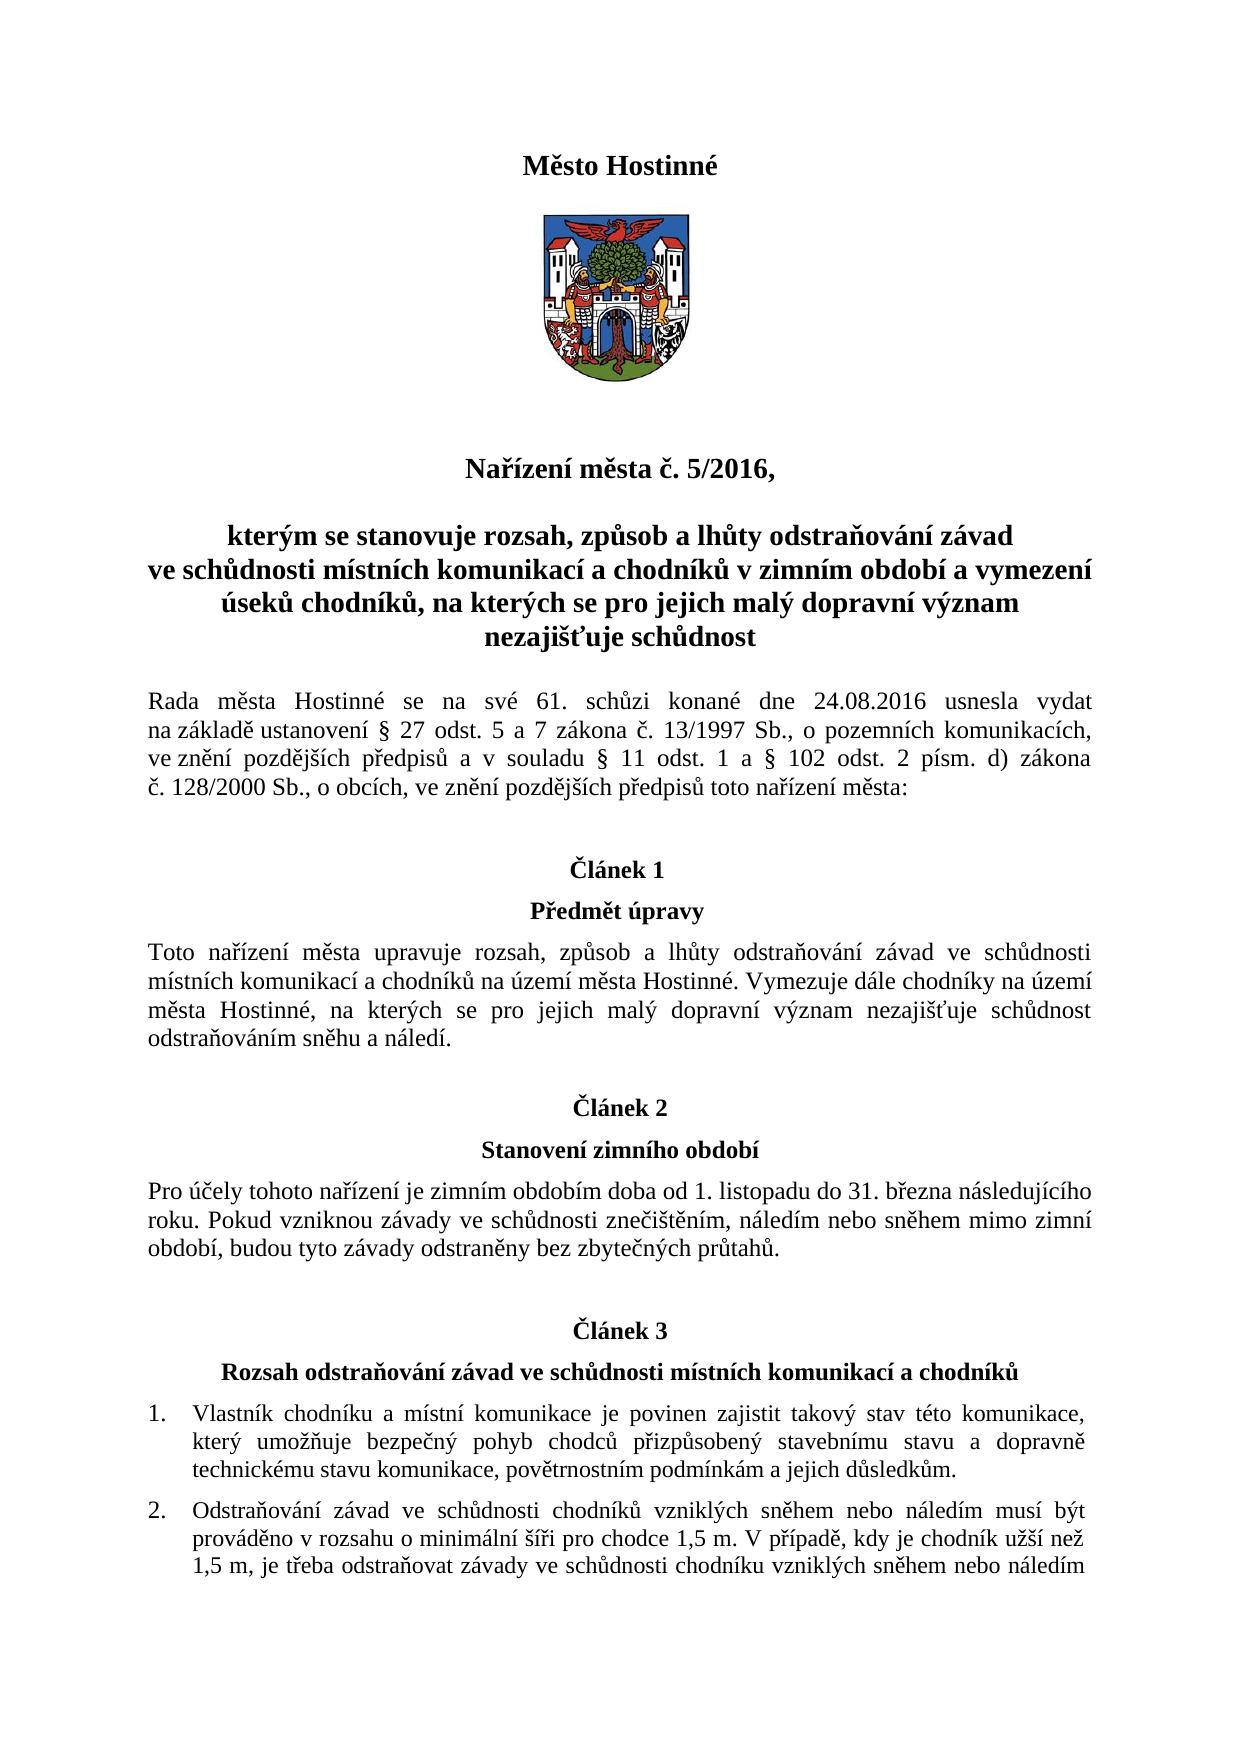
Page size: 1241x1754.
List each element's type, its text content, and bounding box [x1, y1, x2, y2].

list Odstraňování závad ve schůdnosti chodníků vzniklých sněhem nebo náledím musí být prováděno v rozsahu o minimální šíři pro chodce 1,5 m. V případě, kdy je chodník užší než 1,5 m, je třeba odstraňovat závady ve schůdnosti chodníku vzniklých sněhem nebo náledím [148, 1495, 1086, 1579]
text Toto nařízení města upravuje rozsah, způsob a lhůty odstraňování závad ve schůdnosti místních komunikací a chodníků na území města Hostinné. Vymezuje dále chodníky na území města Hostinné, na kterých se pro jejich malý dopravní význam nezajišťuje schůdnost odstraňováním sněhu a náledí. [148, 937, 1093, 1052]
text Město Hostinné [148, 148, 1093, 181]
list Vlastník chodníku a místní komunikace je povinen zajistit takový stav této komunikace, který umožňuje bezpečný pohyb chodců přizpůsobený stavebnímu stavu a dopravně technickému stavu komunikace, povětrnostním podmínkám a jejich důsledkům. [148, 1398, 1086, 1482]
text Nařízení města č. 5/2016, [148, 451, 1093, 485]
text Předmět úpravy [148, 896, 1093, 925]
text Článek 2 [148, 1065, 1093, 1122]
text Rozsah odstraňování závad ve schůdnosti místních komunikací a chodníků [1019, 1357, 1093, 1386]
text Rada města Hostinné se na své 61. schůzi konané dne 24.08.2016 usnesla vydat na základě ustanovení § 27 odst. 5 a 7 zákona č. 13/1997 Sb., o pozemních komunikacích, ve znění pozdějších předpisů a v souladu § 11 odst. 1 a § 102 odst. 2 písm. d) zákona č. 128/2000 Sb., o obcích, ve znění pozdějších předpisů toto nařízení města: [148, 686, 1093, 801]
text Stanovení zimního období [148, 1135, 1093, 1163]
text Článek 3 [148, 1316, 1093, 1345]
text kterým se stanovuje rozsah, způsob a lhůty odstraňování závad ve schůdnosti místních komunikací a chodníků v zimním období a vymezení úseků chodníků, na kterých se pro jejich malý dopravní význam nezajišťuje schůdnost [148, 518, 1093, 652]
text Článek 1 [148, 855, 1093, 883]
text Rozsah odstraňování závad ve schůdnosti místních komunikací a chodníků [148, 1357, 221, 1386]
text Pro účely tohoto nařízení je zimním obdobím doba od 1. listopadu do 31. března následujícího roku. Pokud vzniknou závady ve schůdnosti znečištěním, náledím nebo sněhem mimo zimní období, budou tyto závady odstraněny bez zbytečných průtahů. [148, 1176, 1093, 1262]
